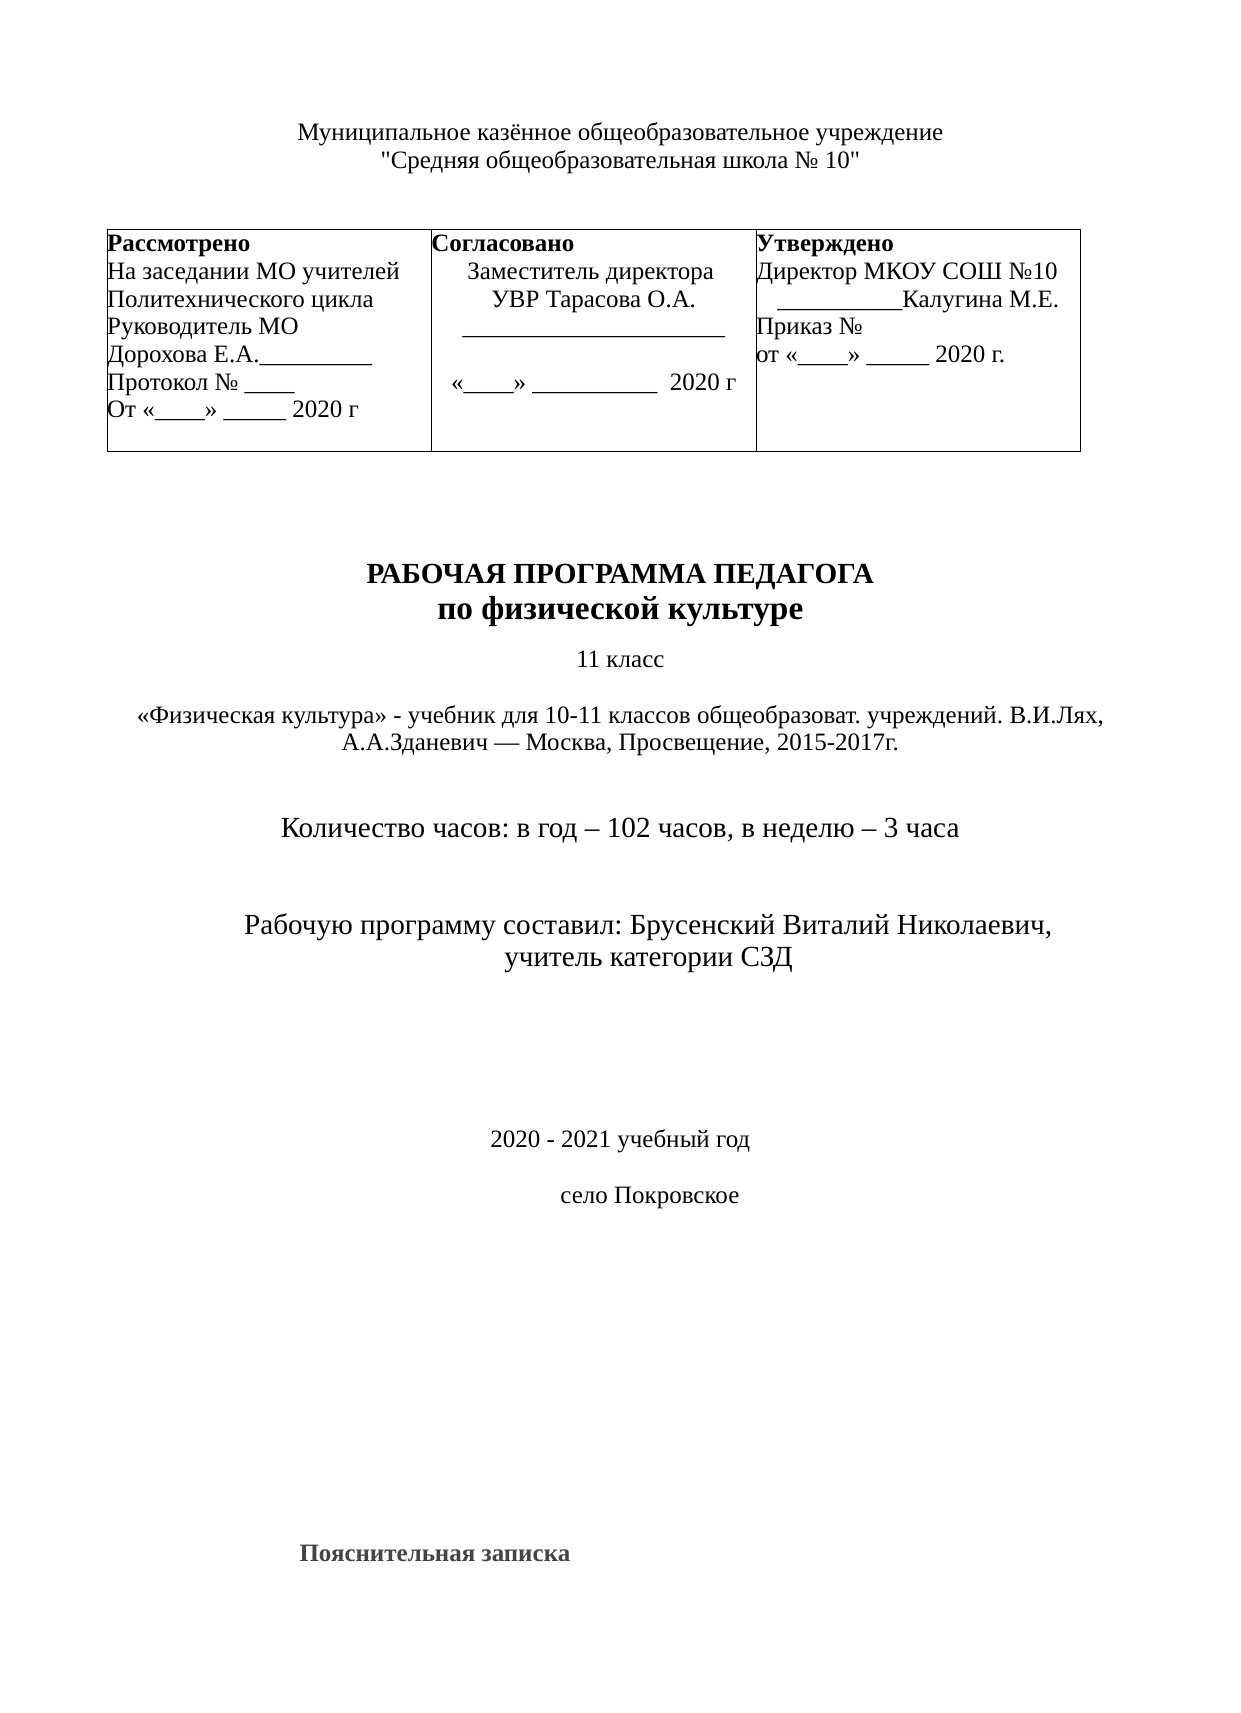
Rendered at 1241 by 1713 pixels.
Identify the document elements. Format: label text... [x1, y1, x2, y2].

text "Средняя общеобразовательная школа № 10" [118, 146, 1122, 173]
text по физической культуре [118, 590, 1122, 627]
text Пояснительная записка [118, 1539, 1122, 1567]
text Рабочую программу составил: Брусенский Виталий Николаевич, [118, 908, 1122, 941]
text РАБОЧАЯ ПРОГРАММА ПЕДАГОГА [118, 558, 1122, 590]
text Количество часов: в год – 102 часов, в неделю – 3 часа [118, 812, 1122, 844]
text село Покровское [118, 1181, 1122, 1208]
table_header Утверждено Директор МКОУ СОШ №10 __________Калугина М.Е. Приказ № от «____» _____ 2020 г. [757, 230, 1080, 451]
text 11 класс [118, 645, 1122, 673]
text Муниципальное казённое общеобразовательное учреждение [118, 118, 1122, 146]
text учитель категории СЗД [118, 941, 1122, 973]
text «Физическая культура» - учебник для 10-11 классов общеобразоват. учреждений. В.И.Лях, А.А.Зданевич — Москва, Просвещение, 2015-2017г. [118, 701, 1122, 756]
table_header Рассмотрено На заседании МО учителей Политехнического цикла Руководитель МО Дорохова Е.А._________ Протокол № ____ От «____» _____ 2020 г [108, 230, 431, 451]
table_header Согласовано Заместитель директора УВР Тарасова О.А. _____________________ «____» __________ 2020 г [432, 230, 756, 451]
text 2020 - 2021 учебный год [118, 1125, 1122, 1153]
